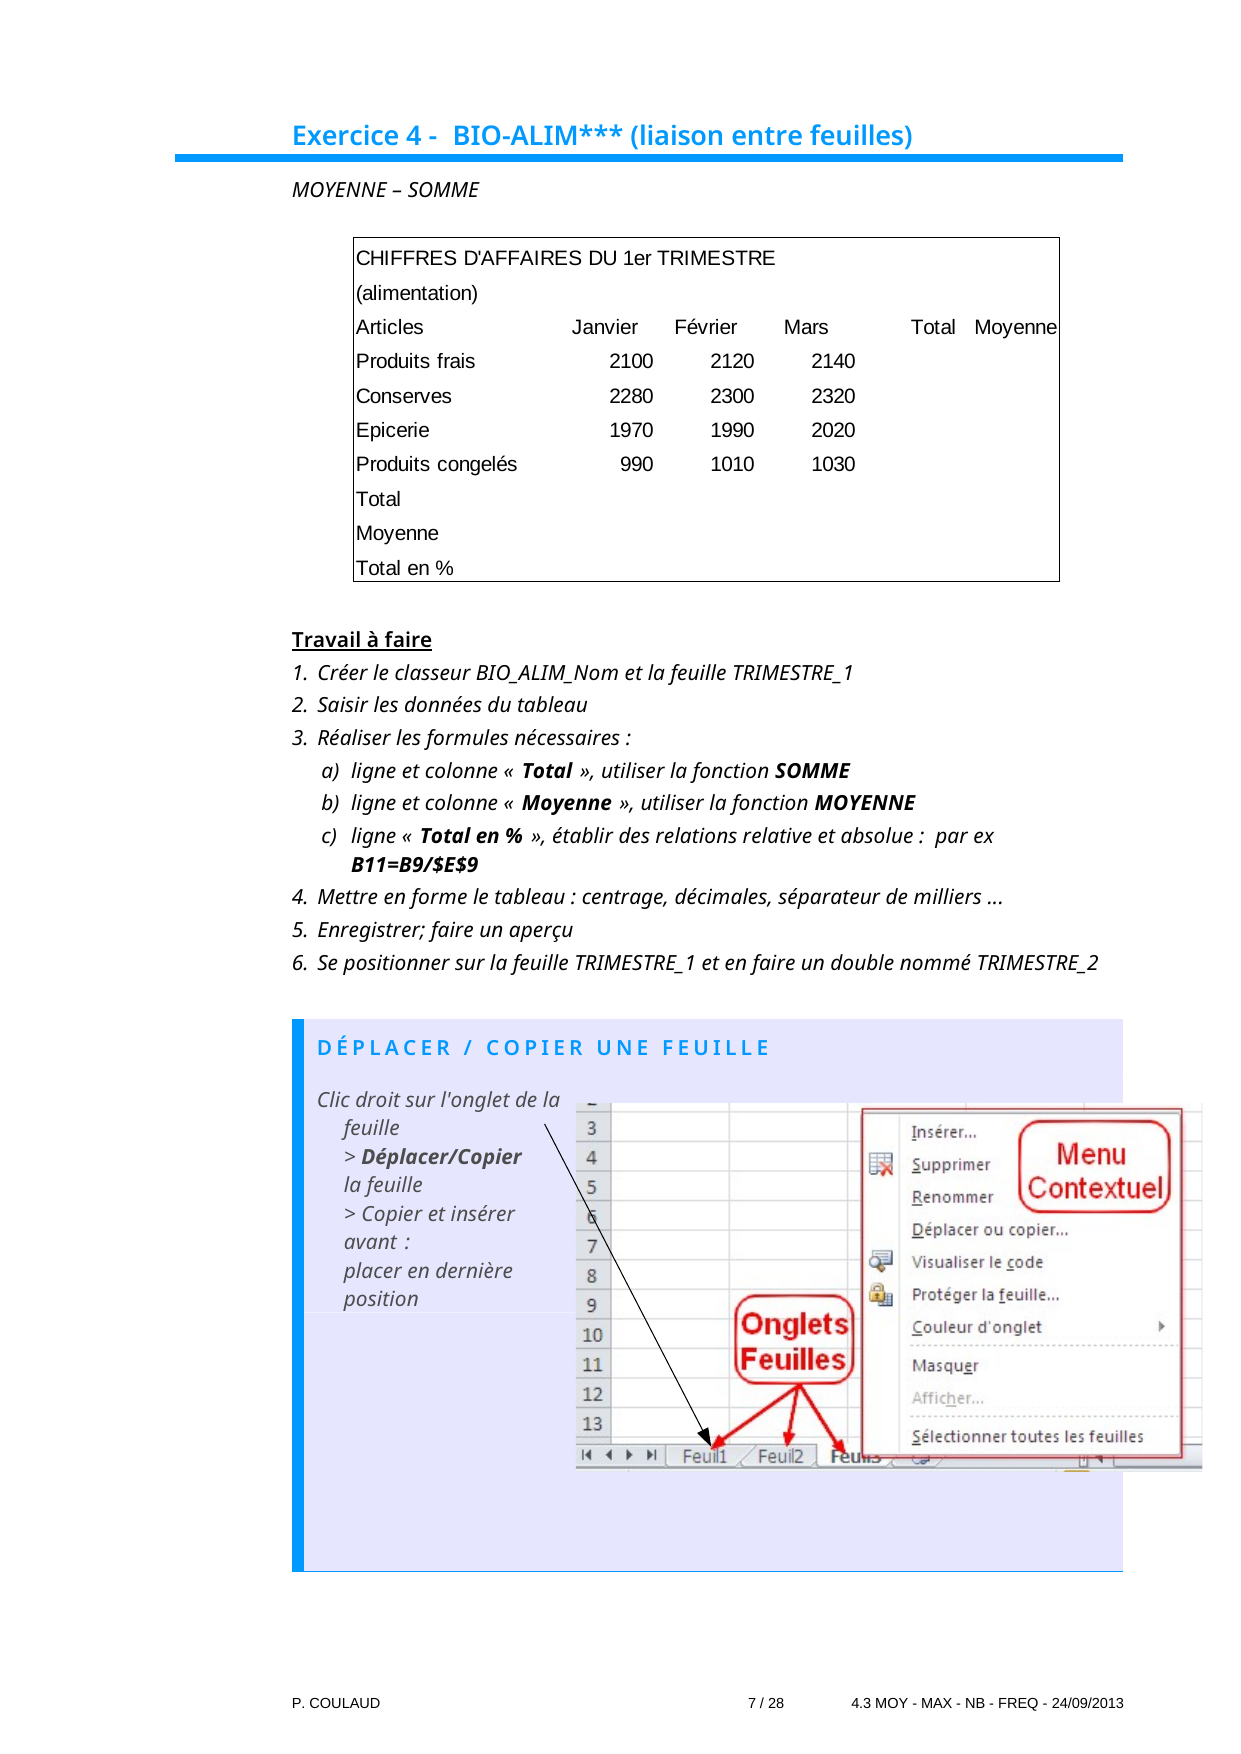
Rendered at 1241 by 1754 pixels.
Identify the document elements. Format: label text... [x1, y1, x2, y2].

list Saisir les données du tableau [292, 690, 1123, 719]
list ligne et colonne « Total », utiliser la fonction SOMME [321, 756, 1123, 784]
list Enregistrer; faire un aperçu [292, 915, 1123, 943]
list Créer le classeur BIO_ALIM_Nom et la feuille TRIMESTRE_1 [292, 657, 1123, 686]
list Se positionner sur la feuille TRIMESTRE_1 et en faire un double nommé TRIMESTRE_2 [292, 948, 1123, 976]
subtitle BIO-ALIM*** (liaison entre feuilles) [175, 117, 1123, 154]
picture [575, 1103, 1203, 1472]
list ligne et colonne « Moyenne », utiliser la fonction MOYENNE [321, 788, 1123, 817]
list Réaliser les formules nécessaires : [292, 723, 1123, 751]
list ligne « Total en % », établir des relations relative et absolue : par ex B11=B9/$E$9 [321, 821, 1123, 878]
subtitle Travail à faire [292, 625, 1123, 653]
text Clic droit sur l'onglet de la feuille > Déplacer/Copier la feuille > Copier et insérer avant : placer en dernière position [304, 1073, 1123, 1313]
subtitle Déplacer / copier une feuille [304, 1020, 1123, 1072]
text MOYENNE – SOMME [292, 174, 1123, 203]
list Mettre en forme le tableau : centrage, décimales, séparateur de milliers ... [292, 882, 1123, 911]
